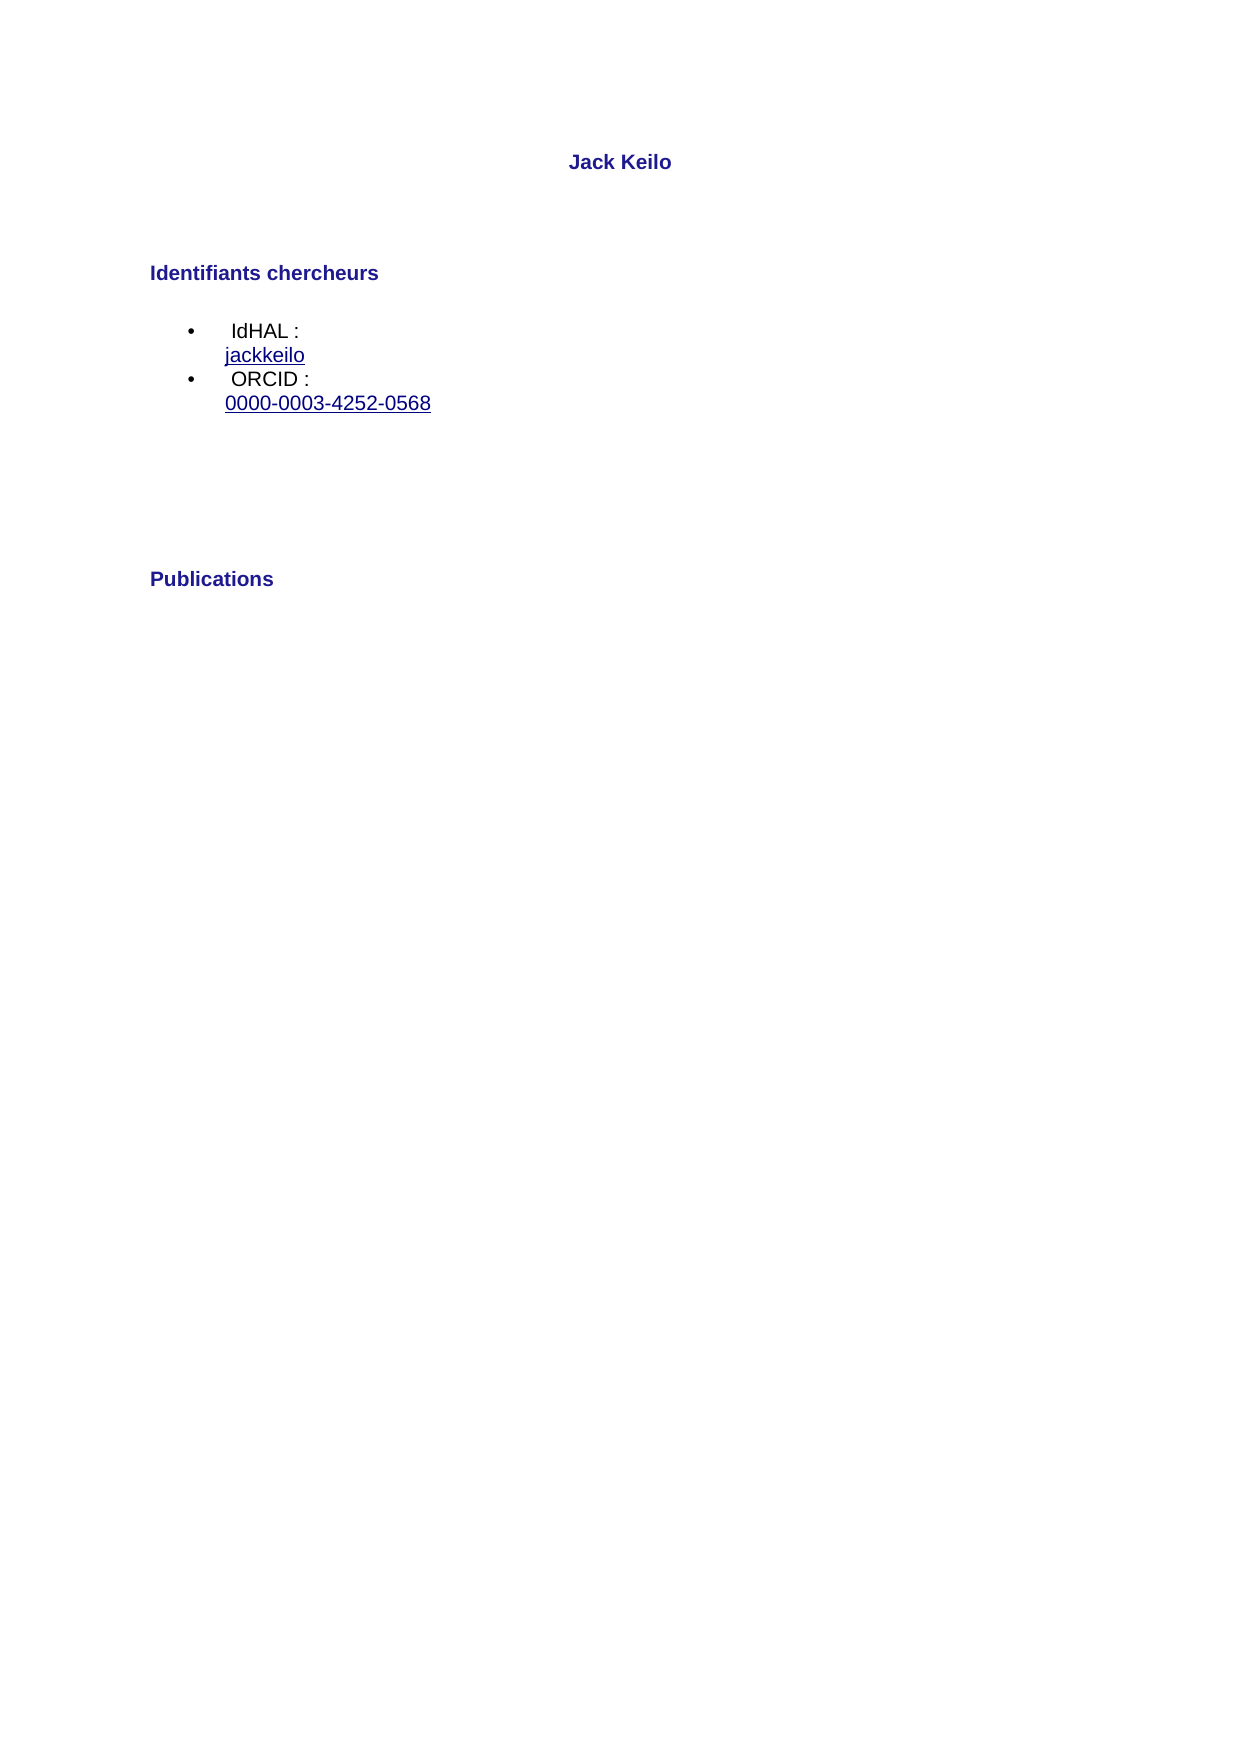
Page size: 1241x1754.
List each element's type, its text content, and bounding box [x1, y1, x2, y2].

subtitle Identifiants chercheurs [150, 260, 1090, 284]
list jackkeilo [187, 343, 1090, 367]
list IdHAL : [187, 319, 1090, 343]
list 0000-0003-4252-0568 [187, 391, 1090, 414]
subtitle Publications [150, 567, 1090, 591]
subtitle Jack Keilo [150, 150, 1090, 174]
list ORCID : [187, 367, 1090, 391]
